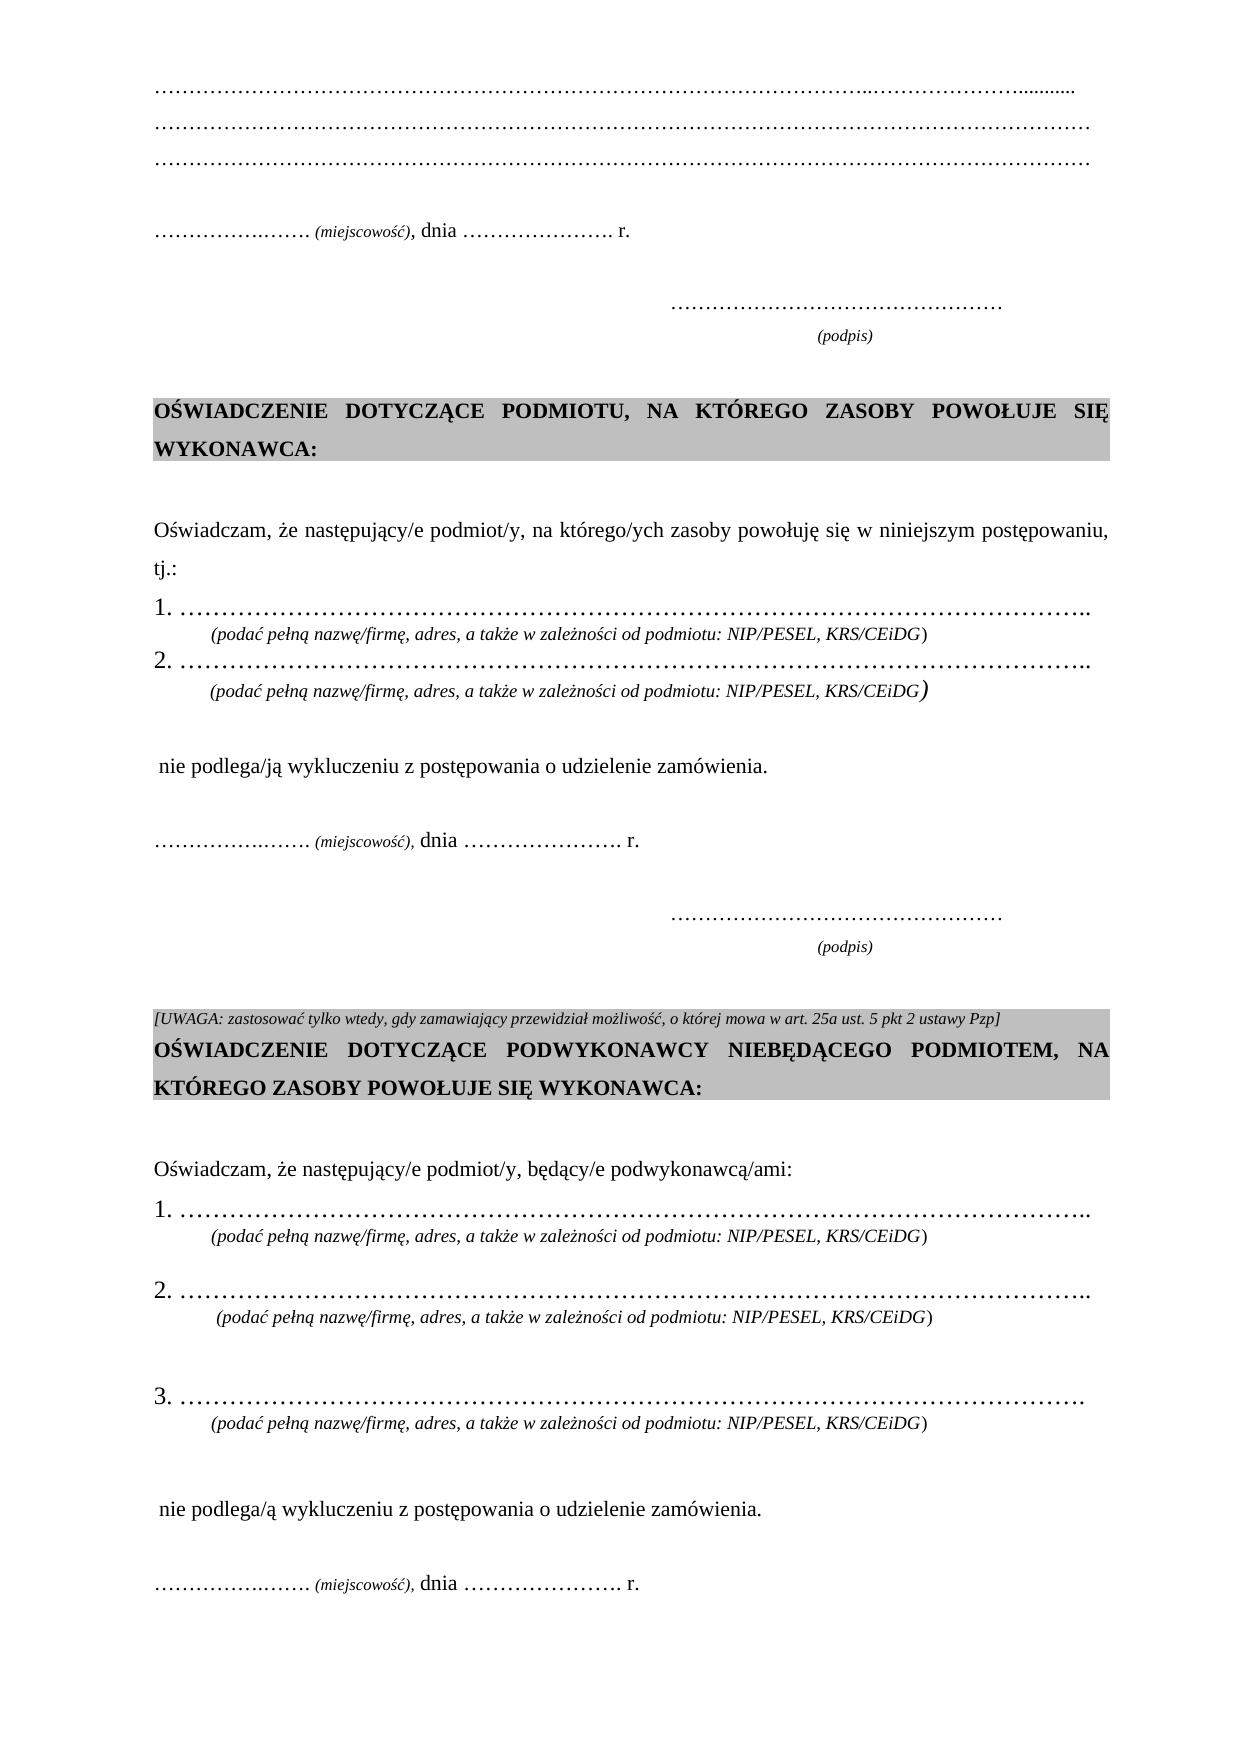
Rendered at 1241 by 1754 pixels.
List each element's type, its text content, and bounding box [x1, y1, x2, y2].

text …………….……. (miejscowość), dnia …………………. r. [153, 827, 1110, 852]
text 2. ……………………………………………………………………………………………….. [153, 645, 1110, 674]
text …………….……. (miejscowość), dnia …………………. r. [153, 1570, 1110, 1595]
text ………………………………………… [153, 290, 1110, 314]
text 1. ……………………………………………………………………………………………….. [153, 592, 1110, 621]
text [UWAGA: zastosować tylko wtedy, gdy zamawiający przewidział możliwość, o której mowa w art. 25a ust. 5 pkt 2 ustawy Pzp] [153, 1009, 1110, 1028]
text (podać pełną nazwę/firmę, adres, a także w zależności od podmiotu: NIP/PESEL, KRS/CEiDG) [153, 1223, 1110, 1247]
text …………….……. (miejscowość), dnia …………………. r. [153, 218, 1110, 242]
text (podpis) [743, 937, 1110, 956]
text …………………………………………………………………………………………..…………………...........……………………………………………………………………………………………………………………………………………………………………………………………………………………………………………… [153, 74, 1110, 170]
text nie podlega/ją wykluczeniu z postępowania o udzielenie zamówienia. [153, 753, 1110, 778]
text (podać pełną nazwę/firmę, adres, a także w zależności od podmiotu: NIP/PESEL, KRS/CEiDG) [153, 621, 1110, 645]
text (podać pełną nazwę/firmę, adres, a także w zależności od podmiotu: NIP/PESEL, KRS/CEiDG) [153, 1304, 1110, 1328]
text (podać pełną nazwę/firmę, adres, a także w zależności od podmiotu: NIP/PESEL, KRS/CEiDG) [153, 674, 1110, 703]
text OŚWIADCZENIE DOTYCZĄCE PODWYKONAWCY NIEBĘDĄCEGO PODMIOTEM, NA KTÓREGO ZASOBY POWOŁUJE SIĘ WYKONAWCA: [153, 1037, 1110, 1100]
text OŚWIADCZENIE DOTYCZĄCE PODMIOTU, NA KTÓREGO ZASOBY POWOŁUJE SIĘ WYKONAWCA: [153, 398, 1110, 461]
text (podać pełną nazwę/firmę, adres, a także w zależności od podmiotu: NIP/PESEL, KRS/CEiDG) [153, 1410, 1110, 1434]
text Oświadczam, że następujący/e podmiot/y, będący/e podwykonawcą/ami: [153, 1156, 1110, 1181]
text ………………………………………… [153, 901, 1110, 925]
text 3. ………………………………………………………………………………………………. [153, 1381, 1110, 1410]
text 1. ……………………………………………………………………………………………….. [153, 1194, 1110, 1223]
text nie podlega/ą wykluczeniu z postępowania o udzielenie zamówienia. [153, 1496, 1110, 1521]
text 2. ……………………………………………………………………………………………….. [153, 1276, 1110, 1304]
text Oświadczam, że następujący/e podmiot/y, na którego/ych zasoby powołuję się w niniejszym postępowaniu, tj.: [153, 517, 1110, 580]
text (podpis) [743, 326, 1110, 345]
